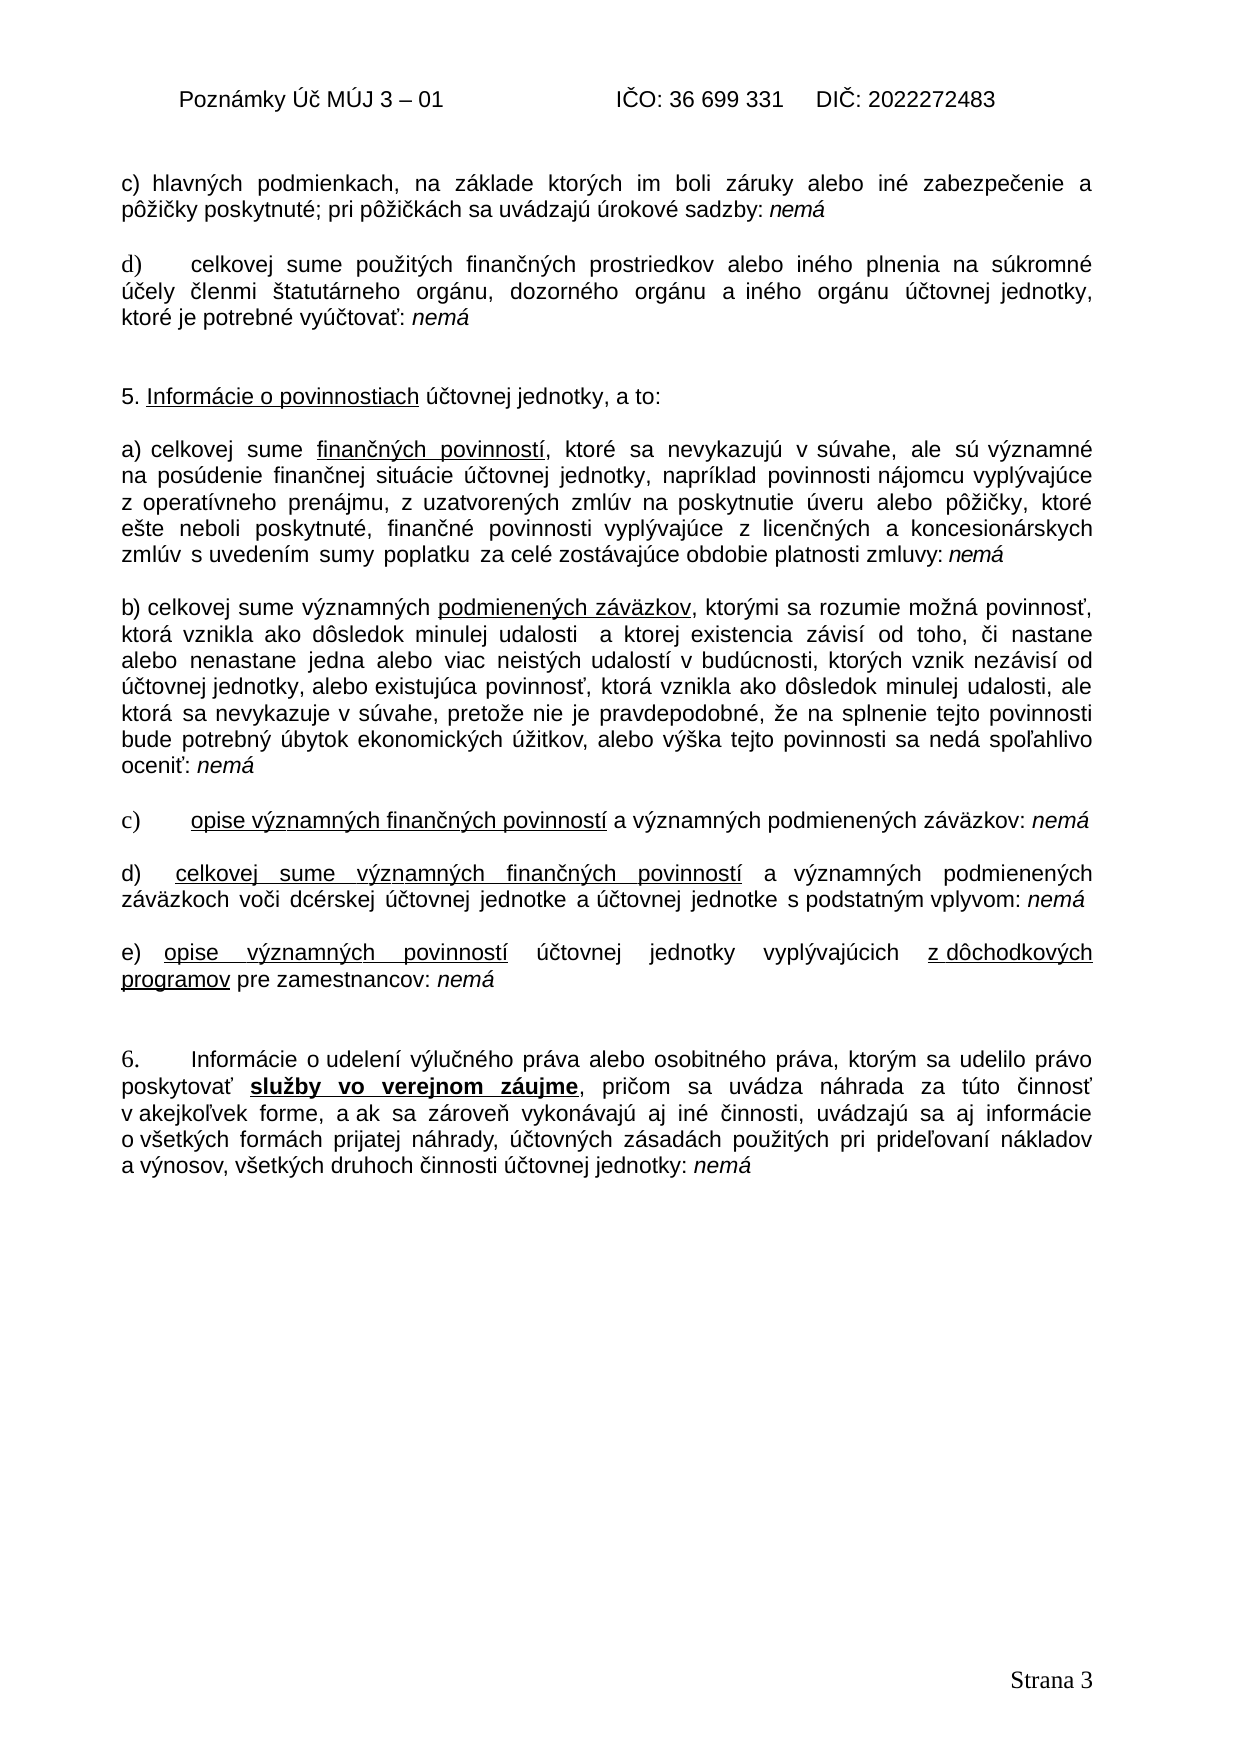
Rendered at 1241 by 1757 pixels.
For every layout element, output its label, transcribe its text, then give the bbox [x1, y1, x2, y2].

text e) opise významných povinností účtovnej jednotky vyplývajúcich z dôchodkových programov pre zamestnancov: nemá [121, 939, 1093, 992]
text c) hlavných podmienkach, na základe ktorých im boli záruky alebo iné zabezpečenie a pôžičky poskytnuté; pri pôžičkách sa uvádzajú úrokové sadzby: nemá [121, 170, 1093, 223]
text b) celkovej sume významných podmienených záväzkov, ktorými sa rozumie možná povinnosť, ktorá vznikla ako dôsledok minulej udalosti a ktorej existencia závisí od toho, či nastane alebo nenastane jedna alebo viac neistých udalostí v budúcnosti, ktorých vznik nezávisí od účtovnej jednotky, alebo existujúca povinnosť, ktorá vznikla ako dôsledok minulej udalosti, ale ktorá sa nevykazuje v súvahe, pretože nie je pravdepodobné, že na splnenie tejto povinnosti bude potrebný úbytok ekonomických úžitkov, alebo výška tejto povinnosti sa nedá spoľahlivo oceniť: nemá [121, 594, 1093, 779]
list opise významných finančných povinností a významných podmienených záväzkov: nemá [121, 805, 1093, 834]
text 5. Informácie o povinnostiach účtovnej jednotky, a to: [121, 383, 1093, 410]
list celkovej sume použitých finančných prostriedkov alebo iného plnenia na súkromné účely členmi štatutárneho orgánu, dozorného orgánu a iného orgánu účtovnej jednotky, ktoré je potrebné vyúčtovať: nemá [121, 249, 1093, 331]
text a) celkovej sume finančných povinností, ktoré sa nevykazujú v súvahe, ale sú významné na posúdenie finančnej situácie účtovnej jednotky, napríklad povinnosti nájomcu vyplývajúce z operatívneho prenájmu, z uzatvorených zmlúv na poskytnutie úveru alebo pôžičky, ktoré ešte neboli poskytnuté, finančné povinnosti vyplývajúce z licenčných a koncesionárskych zmlúv s uvedením sumy poplatku za celé zostávajúce obdobie platnosti zmluvy: nemá [121, 436, 1093, 568]
text d) celkovej sume významných finančných povinností a významných podmienených záväzkoch voči dcérskej účtovnej jednotke a účtovnej jednotke s podstatným vplyvom: nemá [121, 860, 1093, 913]
list Informácie o udelení výlučného práva alebo osobitného práva, ktorým sa udelilo právo poskytovať služby vo verejnom záujme, pričom sa uvádza náhrada za túto činnosť v akejkoľvek forme, a ak sa zároveň vykonávajú aj iné činnosti, uvádzajú sa aj informácie o všetkých formách prijatej náhrady, účtovných zásadách použitých pri prideľovaní nákladov a výnosov, všetkých druhoch činnosti účtovnej jednotky: nemá [121, 1044, 1093, 1179]
